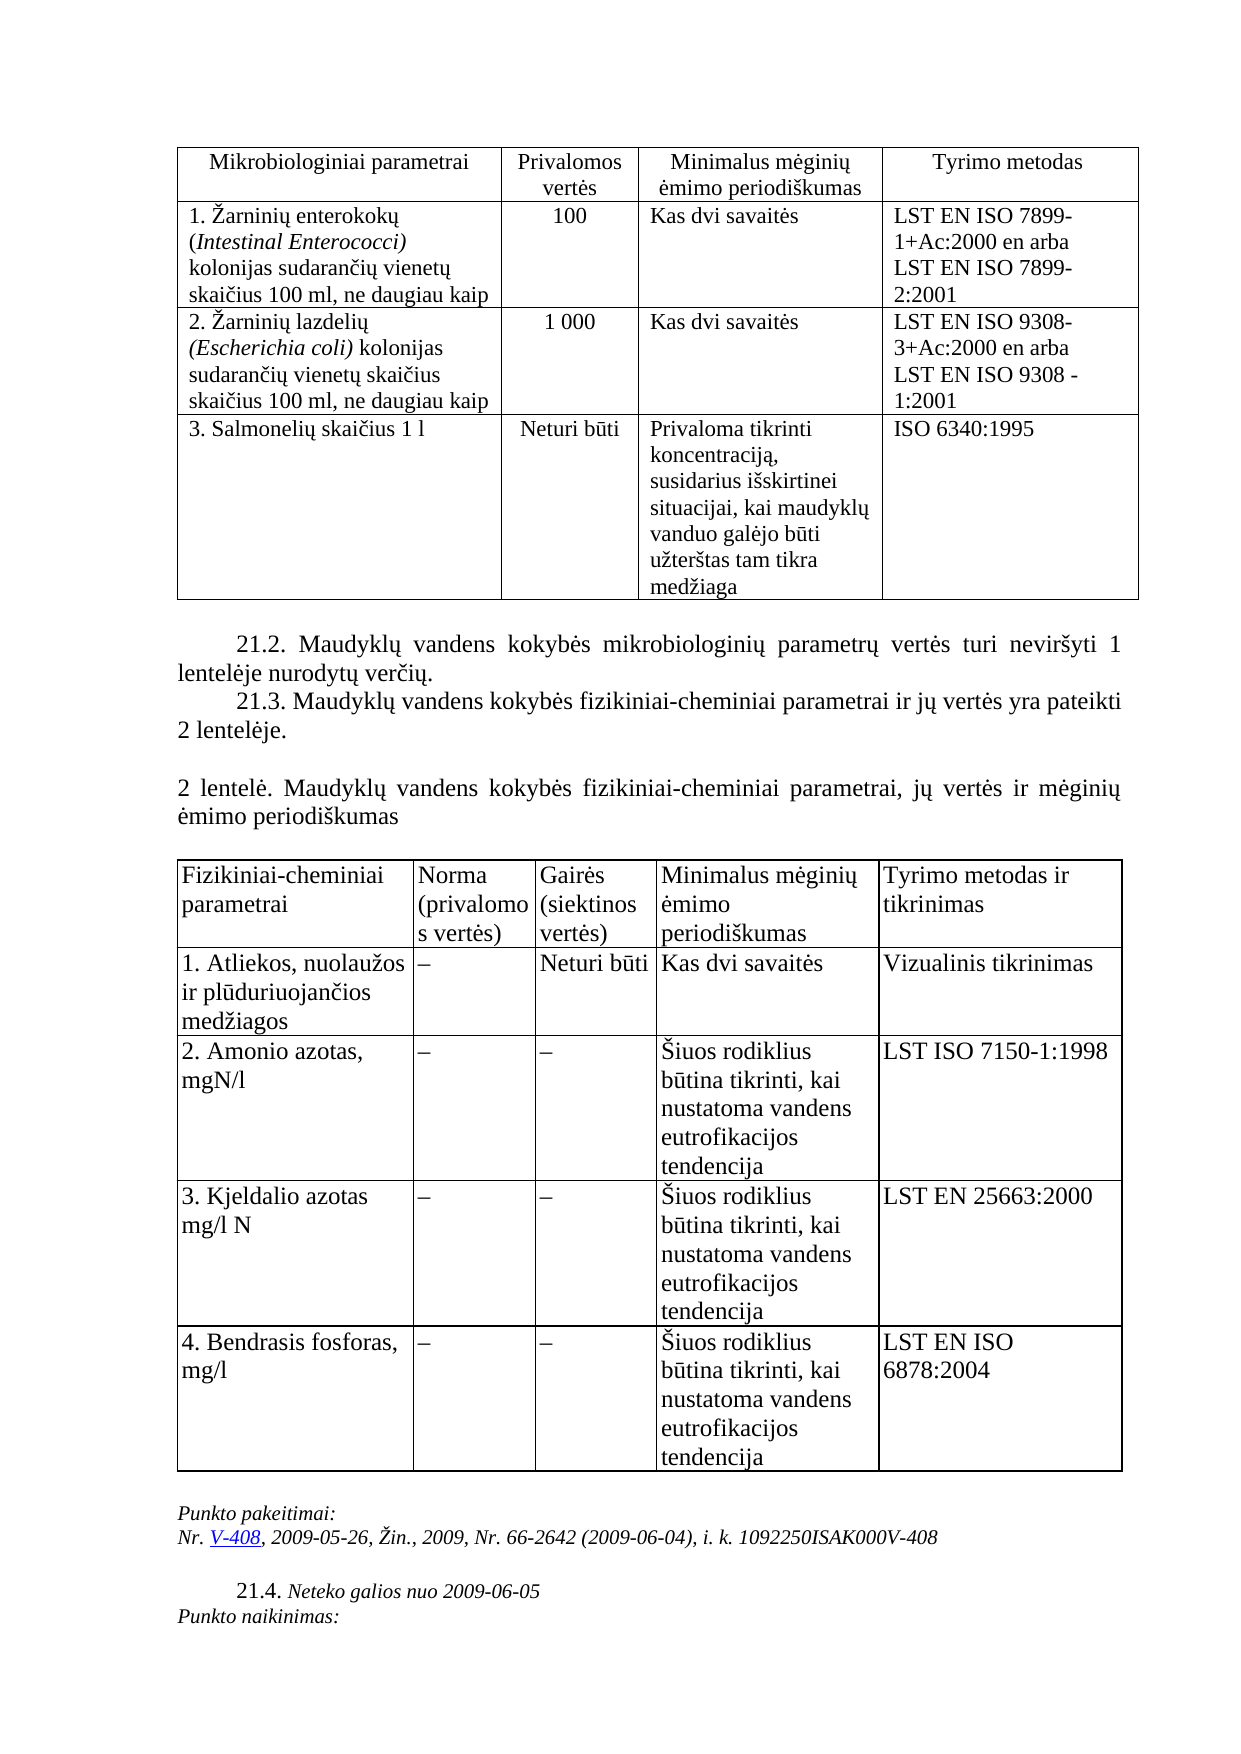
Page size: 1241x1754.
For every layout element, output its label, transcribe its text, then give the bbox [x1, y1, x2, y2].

table_cell Kas dvi savaitės [639, 202, 882, 307]
text Punkto naikinimas: [177, 1604, 1122, 1628]
text 21.4. Neteko galios nuo 2009-06-05 [177, 1578, 1122, 1604]
table_cell – [414, 1181, 535, 1325]
table_cell – [414, 1327, 535, 1470]
text 21.3. Maudyklų vandens kokybės fizikiniai-cheminiai parametrai ir jų vertės yra pateikti 2 lentelėje. [177, 686, 1122, 744]
table_cell LST ISO 7150-1:1998 [880, 1036, 1121, 1180]
table_cell Kas dvi savaitės [639, 308, 882, 413]
table_cell Neturi būti [536, 948, 656, 1034]
table_header Tyrimo metodas [883, 148, 1138, 201]
table_cell 1 000 [502, 308, 638, 413]
table_header Tyrimo metodas ir tikrinimas [880, 861, 1121, 947]
table_cell 1. Žarninių enterokokų (Intestinal Enterococci) kolonijas sudarančių vienetų skaičius 100 ml, ne daugiau kaip [178, 202, 501, 307]
table_cell 3. Salmonelių skaičius 1 l [178, 415, 501, 599]
table_cell LST EN ISO 6878:2004 [880, 1327, 1121, 1470]
table_cell 2. Amonio azotas, mgN/l [178, 1036, 413, 1180]
table_cell – [414, 948, 535, 1034]
table_cell – [536, 1327, 656, 1470]
table_cell 2. Žarninių lazdelių (Escherichia coli) kolonijas sudarančių vienetų skaičius skaičius 100 ml, ne daugiau kaip [178, 308, 501, 413]
table_cell Kas dvi savaitės [657, 948, 878, 1034]
table_header Fizikiniai-cheminiai parametrai [178, 861, 413, 947]
table_cell 3. Kjeldalio azotas mg/l N [178, 1181, 413, 1325]
table_cell 100 [502, 202, 638, 307]
table_header Privalomos vertės [502, 148, 638, 201]
table_cell 4. Bendrasis fosforas, mg/l [178, 1327, 413, 1470]
table_cell – [414, 1036, 535, 1180]
table_header Norma (privalomos vertės) [414, 861, 535, 947]
text Punkto pakeitimai: [177, 1501, 1122, 1525]
table_cell Neturi būti [502, 415, 638, 599]
table_cell – [536, 1036, 656, 1180]
table_header Minimalus mėginių ėmimo periodiškumas [657, 861, 878, 947]
table_cell Šiuos rodiklius būtina tikrinti, kai nustatoma vandens eutrofikacijos tendencija [657, 1036, 878, 1180]
table_cell Privaloma tikrinti koncentraciją, susidarius išskirtinei situacijai, kai maudyklų vanduo galėjo būti užterštas tam tikra medžiaga [639, 415, 882, 599]
table_cell – [536, 1181, 656, 1325]
table_cell 1. Atliekos, nuolaužos ir plūduriuojančios medžiagos [178, 948, 413, 1034]
table_header Mikrobiologiniai parametrai [178, 148, 501, 201]
table_cell LST EN ISO 9308-3+Ac:2000 en arba LST EN ISO 9308 -1:2001 [883, 308, 1138, 413]
table_header Minimalus mėginių ėmimo periodiškumas [639, 148, 882, 201]
table_cell Šiuos rodiklius būtina tikrinti, kai nustatoma vandens eutrofikacijos tendencija [657, 1327, 878, 1470]
text 2 lentelė. Maudyklų vandens kokybės fizikiniai-cheminiai parametrai, jų vertės ir mėginių ėmimo periodiškumas [177, 773, 1122, 830]
text Nr. V-408, 2009-05-26, Žin., 2009, Nr. 66-2642 (2009-06-04), i. k. 1092250ISAK000V-408 [177, 1525, 1122, 1549]
table_cell Vizualinis tikrinimas [880, 948, 1121, 1034]
table_cell LST EN ISO 7899-1+Ac:2000 en arba LST EN ISO 7899-2:2001 [883, 202, 1138, 307]
table_header Gairės (siektinos vertės) [536, 861, 656, 947]
table_cell ISO 6340:1995 [883, 415, 1138, 599]
table_cell LST EN 25663:2000 [880, 1181, 1121, 1325]
table_cell Šiuos rodiklius būtina tikrinti, kai nustatoma vandens eutrofikacijos tendencija [657, 1181, 878, 1325]
text 21.2. Maudyklų vandens kokybės mikrobiologinių parametrų vertės turi neviršyti 1 lentelėje nurodytų verčių. [177, 629, 1122, 686]
